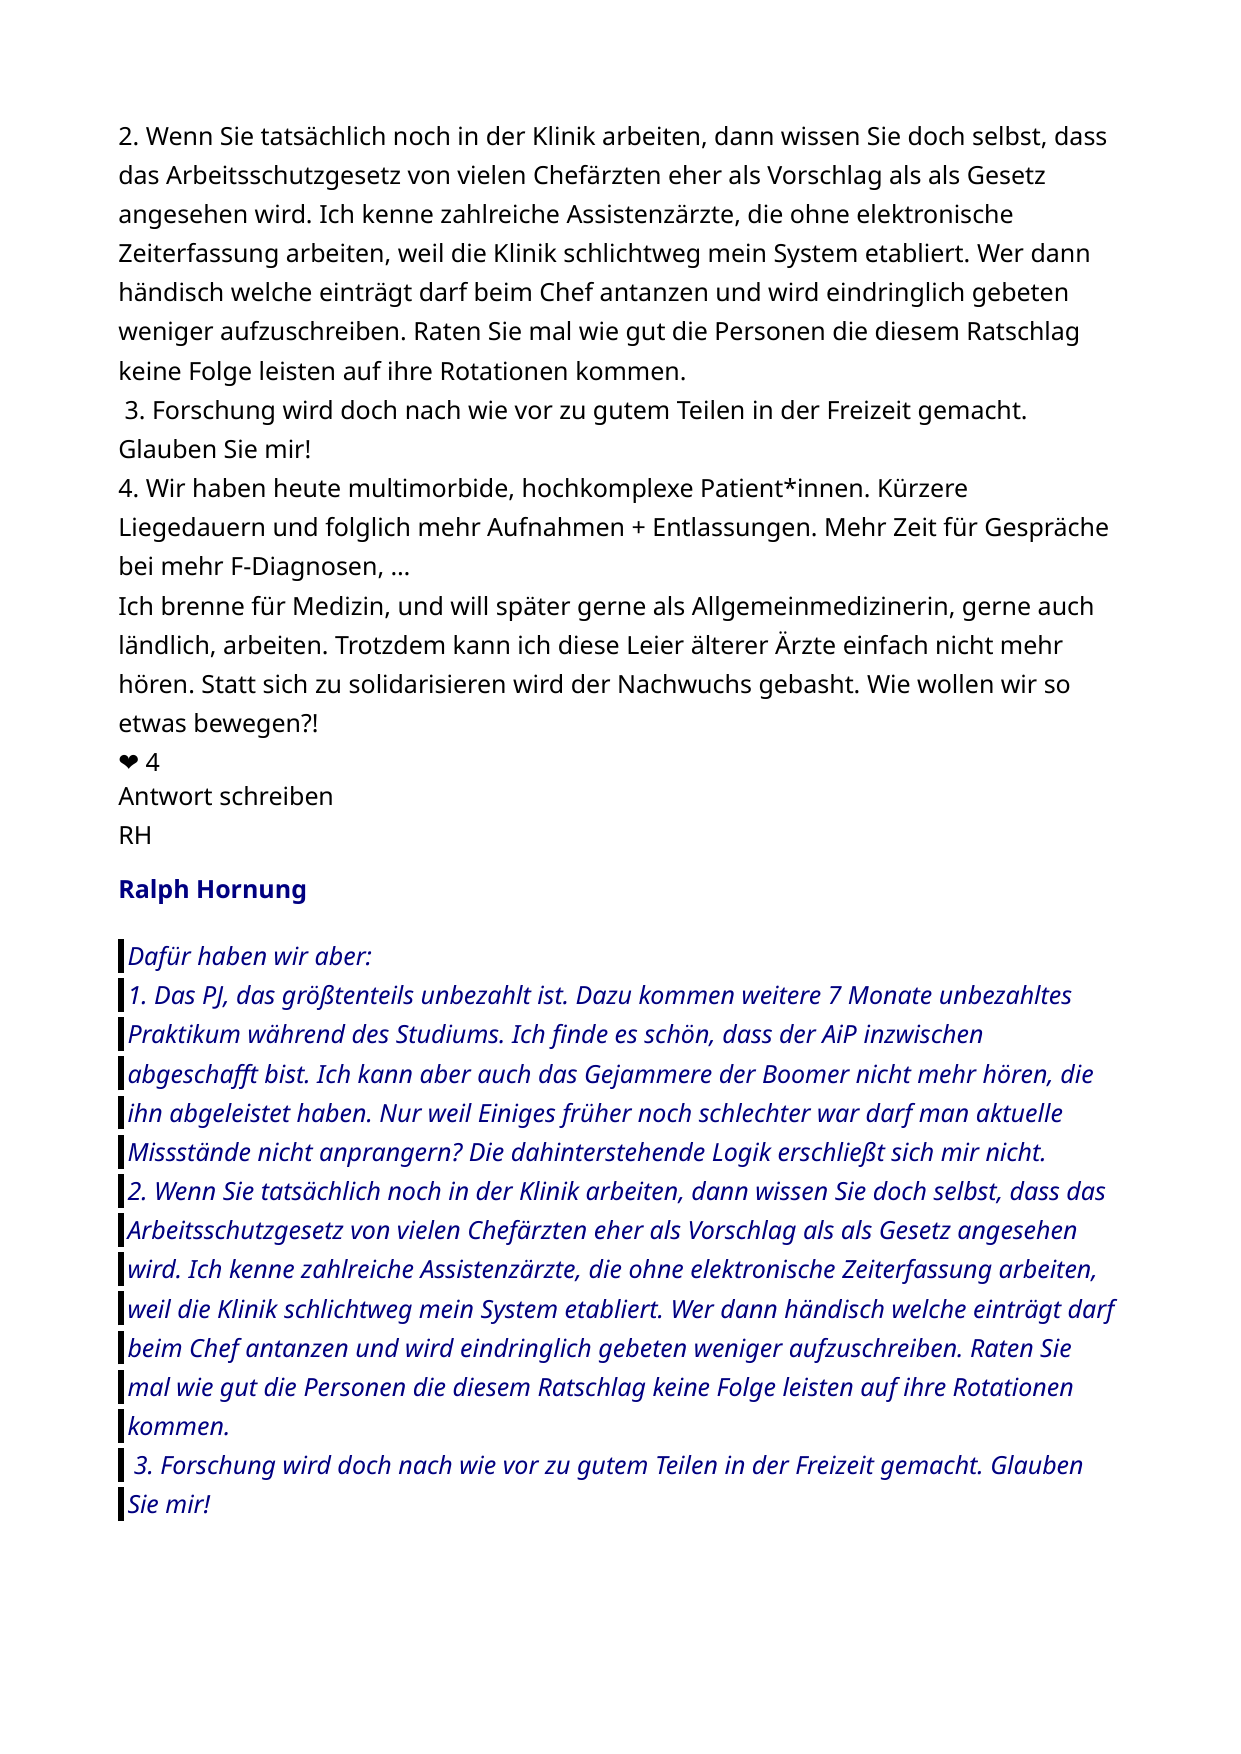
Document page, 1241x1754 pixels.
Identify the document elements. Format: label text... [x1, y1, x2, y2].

text 1. Das PJ, das größtenteils unbezahlt ist. Dazu kommen weitere 7 Monate unbezahltes Praktikum während des Studiums. Ich finde es schön, dass der AiP inzwischen abgeschafft bist. Ich kann aber auch das Gejammere der Boomer nicht mehr hören, die ihn abgeleistet haben. Nur weil Einiges früher noch schlechter war darf man aktuelle Missstände nicht anprangern? Die dahinterstehende Logik erschließt sich mir nicht. [118, 978, 1122, 1169]
text Ich brenne für Medizin, und will später gerne als Allgemeinmedizinerin, gerne auch ländlich, arbeiten. Trotzdem kann ich diese Leier älterer Ärzte einfach nicht mehr hören. Statt sich zu solidarisieren wird der Nachwuchs gebasht. Wie wollen wir so etwas bewegen?! [118, 588, 1122, 740]
text RH [118, 818, 1122, 852]
text ❤️ 4 [118, 745, 1122, 779]
text 4. Wir haben heute multimorbide, hochkomplexe Patient*innen. Kürzere Liegedauern und folglich mehr Aufnahmen + Entlassungen. Mehr Zeit für Gespräche bei mehr F-Diagnosen, … [118, 471, 1122, 583]
subtitle Ralph Hornung [118, 872, 1122, 906]
text 3. Forschung wird doch nach wie vor zu gutem Teilen in der Freizeit gemacht. Glauben Sie mir! [118, 1448, 1122, 1521]
text 2. Wenn Sie tatsächlich noch in der Klinik arbeiten, dann wissen Sie doch selbst, dass das Arbeitsschutzgesetz von vielen Chefärzten eher als Vorschlag als als Gesetz angesehen wird. Ich kenne zahlreiche Assistenzärzte, die ohne elektronische Zeiterfassung arbeiten, weil die Klinik schlichtweg mein System etabliert. Wer dann händisch welche einträgt darf beim Chef antanzen und wird eindringlich gebeten weniger aufzuschreiben. Raten Sie mal wie gut die Personen die diesem Ratschlag keine Folge leisten auf ihre Rotationen kommen. [118, 1174, 1122, 1443]
text Dafür haben wir aber: [124, 939, 1122, 973]
text 3. Forschung wird doch nach wie vor zu gutem Teilen in der Freizeit gemacht. Glauben Sie mir! [118, 392, 1122, 466]
text 2. Wenn Sie tatsächlich noch in der Klinik arbeiten, dann wissen Sie doch selbst, dass das Arbeitsschutzgesetz von vielen Chefärzten eher als Vorschlag als als Gesetz angesehen wird. Ich kenne zahlreiche Assistenzärzte, die ohne elektronische Zeiterfassung arbeiten, weil die Klinik schlichtweg mein System etabliert. Wer dann händisch welche einträgt darf beim Chef antanzen und wird eindringlich gebeten weniger aufzuschreiben. Raten Sie mal wie gut die Personen die diesem Ratschlag keine Folge leisten auf ihre Rotationen kommen. [118, 118, 1122, 387]
text Antwort schreiben [118, 779, 1122, 813]
